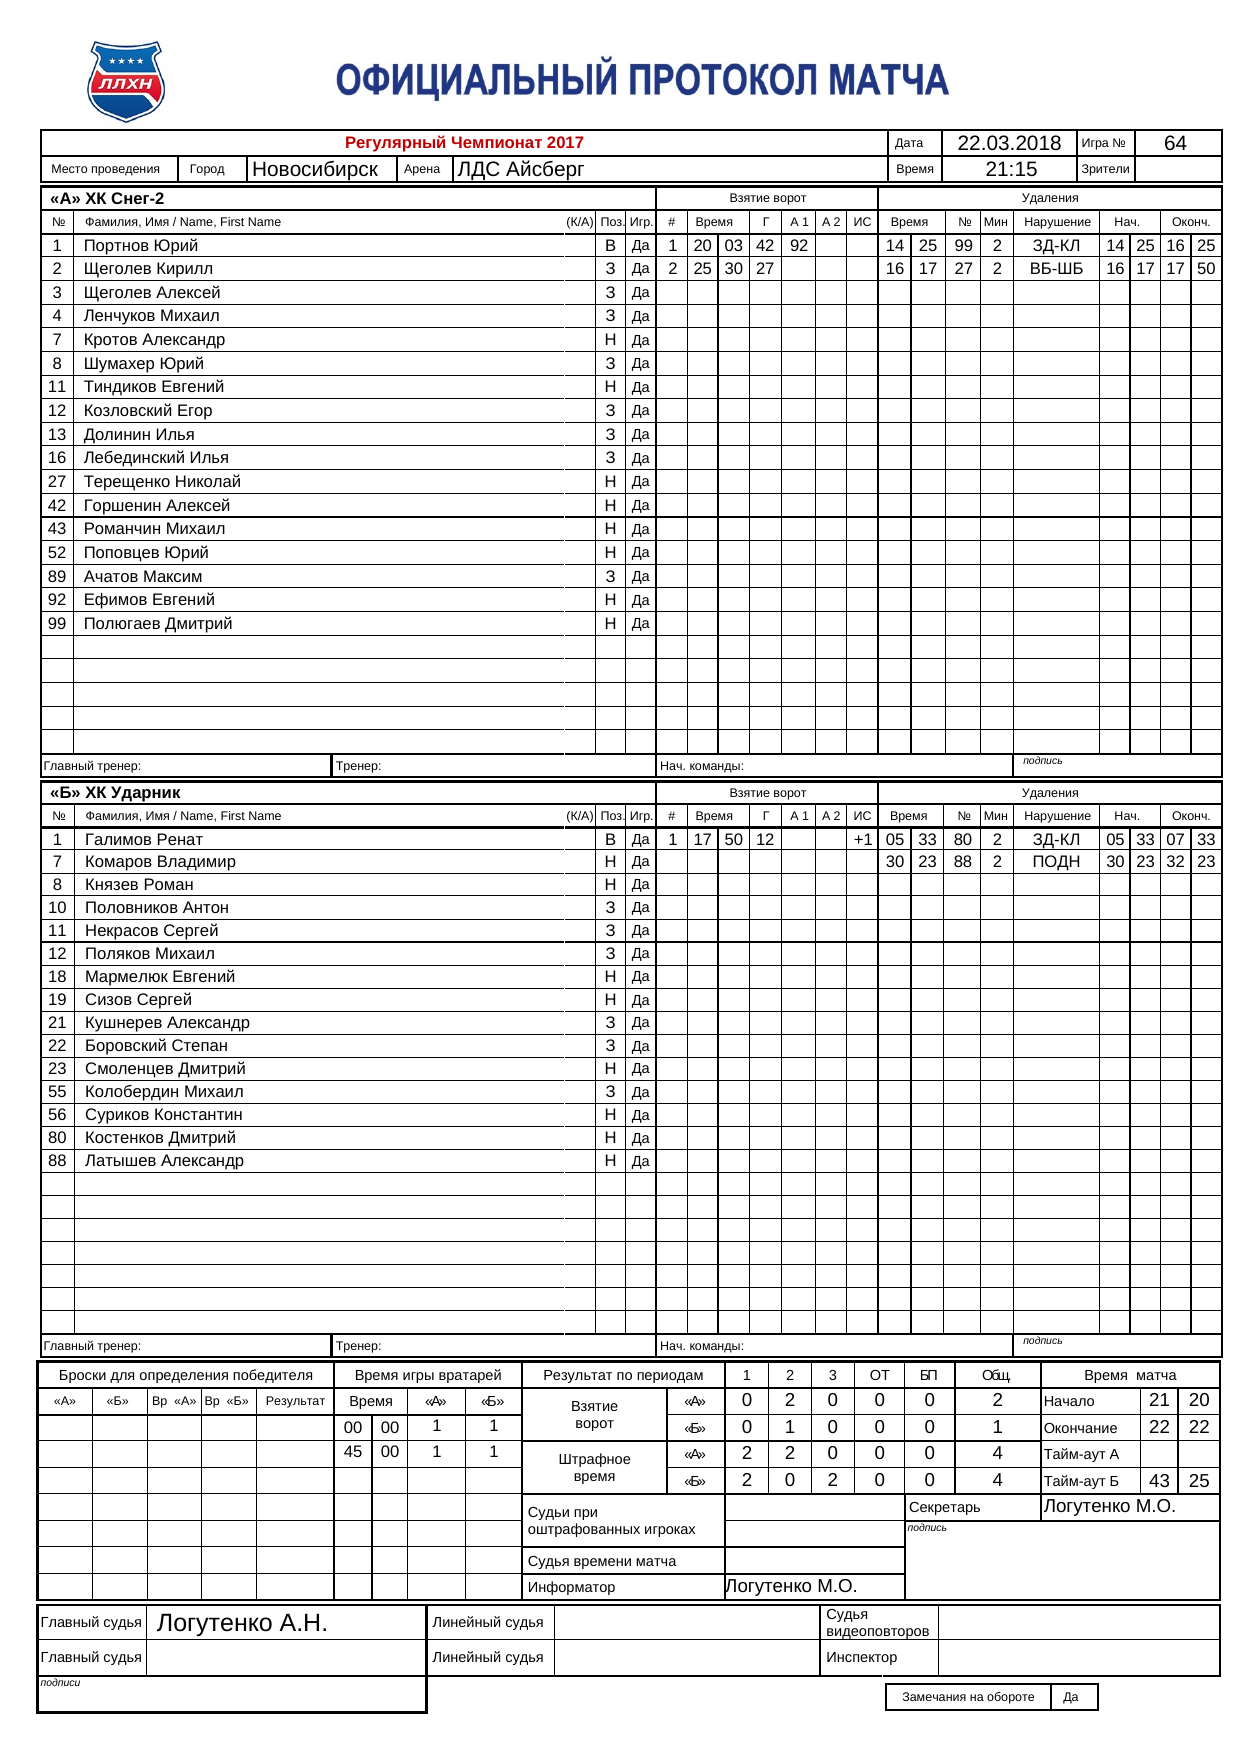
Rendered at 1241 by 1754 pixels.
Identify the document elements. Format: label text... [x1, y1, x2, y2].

table_cell [981, 1058, 1013, 1079]
table_cell [782, 920, 815, 941]
table_cell [879, 896, 910, 918]
table_cell [408, 1547, 465, 1573]
table_cell [1014, 1219, 1099, 1241]
table_cell [1100, 541, 1129, 564]
table_cell [879, 943, 910, 964]
table_cell [555, 1606, 819, 1639]
table_cell В [596, 235, 625, 256]
table_cell [879, 399, 910, 422]
table_cell [944, 1311, 980, 1333]
table_cell [1131, 1035, 1160, 1057]
table_cell [981, 281, 1013, 303]
table_cell Тренер: [333, 1335, 655, 1356]
table_cell Н [596, 494, 625, 516]
table_cell Время [335, 1389, 407, 1413]
table_cell Мин [981, 211, 1013, 233]
table_cell [946, 588, 980, 611]
table_cell [1131, 376, 1160, 398]
table_cell Н [596, 470, 625, 493]
table_cell [1161, 1058, 1190, 1079]
table_cell Н [596, 850, 625, 872]
table_cell 12 [750, 829, 781, 849]
table_cell [565, 920, 595, 941]
table_cell [847, 281, 877, 303]
table_cell Кушнерев Александр [75, 1012, 564, 1033]
table_cell [1192, 588, 1221, 611]
table_cell [657, 518, 687, 540]
table_cell [688, 423, 717, 445]
table_cell [946, 541, 980, 564]
table_cell 17 [688, 829, 717, 849]
table_cell [657, 966, 687, 987]
table_cell 0 [812, 1415, 854, 1440]
table_cell [596, 659, 625, 682]
table_cell [565, 683, 595, 706]
table_cell Н [596, 966, 625, 987]
table_cell [202, 1521, 256, 1546]
table_cell [1100, 423, 1129, 445]
table_cell 33 [1131, 829, 1160, 849]
table_cell Главный тренер: [42, 1335, 330, 1356]
table_cell [657, 636, 687, 658]
table_cell [847, 470, 877, 493]
table_cell +1 [847, 829, 877, 849]
table_cell [565, 1081, 595, 1103]
table_cell [750, 636, 781, 658]
table_cell [782, 966, 815, 987]
table_cell «А» [39, 1389, 92, 1413]
table_cell [688, 636, 717, 658]
table_cell [626, 707, 655, 729]
table_cell [750, 470, 781, 493]
table_cell [74, 683, 564, 706]
table_cell [1131, 328, 1160, 351]
table_header Дата [889, 131, 941, 155]
table_cell [1100, 612, 1129, 634]
table_cell [816, 612, 846, 634]
table_cell [466, 1468, 521, 1493]
table_cell [782, 281, 815, 303]
table_cell [750, 659, 781, 682]
table_cell 12 [42, 399, 73, 422]
table_cell Да [626, 1104, 655, 1126]
table_cell [1161, 281, 1190, 303]
table_cell 25 [912, 235, 945, 256]
table_cell [981, 565, 1013, 587]
table_cell [657, 376, 687, 398]
table_cell Да [626, 352, 655, 374]
table_cell Судья видеоповторов [821, 1606, 938, 1639]
table_cell [75, 1173, 564, 1195]
table_cell [719, 470, 749, 493]
table_cell [879, 328, 910, 351]
table_cell [626, 683, 655, 706]
table_cell [782, 850, 815, 872]
table_cell [257, 1521, 333, 1546]
table_cell [688, 1242, 717, 1264]
table_cell [719, 352, 749, 374]
table_cell 8 [42, 352, 73, 374]
table_cell [657, 683, 687, 706]
table_cell [981, 399, 1013, 422]
table_cell [1100, 1081, 1129, 1103]
table_cell [879, 470, 910, 493]
table_cell [1131, 470, 1160, 493]
table_cell [1131, 896, 1160, 918]
table_cell З [596, 399, 625, 422]
table_cell [719, 1081, 749, 1103]
table_cell [719, 966, 749, 987]
table_cell Нач. команды: [657, 1335, 1012, 1356]
table_cell [939, 1640, 1219, 1675]
table_cell [1014, 518, 1099, 540]
table_cell [816, 920, 846, 941]
table_cell [879, 920, 910, 941]
table_cell [981, 588, 1013, 611]
table_cell [657, 541, 687, 564]
table_cell ПОДН [1014, 850, 1099, 872]
table_cell [1136, 157, 1221, 181]
table_cell [782, 659, 815, 682]
table_cell [1100, 636, 1129, 658]
table_cell Время [688, 805, 749, 826]
table_cell [981, 1265, 1013, 1287]
table_cell 1 [466, 1416, 521, 1440]
table_cell [202, 1547, 256, 1573]
table_cell 2 [812, 1468, 854, 1493]
table_cell Да [626, 446, 655, 469]
table_cell Игр. [626, 211, 655, 233]
table_cell [782, 707, 815, 729]
table_cell [816, 1104, 846, 1126]
table_cell [657, 1173, 687, 1195]
table_cell Информатор [523, 1575, 724, 1599]
table_cell 14 [1100, 235, 1129, 256]
table_cell Н [596, 874, 625, 895]
table_cell [1161, 352, 1190, 374]
table_cell [719, 730, 749, 753]
table_cell [565, 636, 595, 658]
table_cell [466, 1494, 521, 1520]
table_cell Поповцев Юрий [74, 541, 564, 564]
table_cell [1131, 399, 1160, 422]
table_cell 0 [905, 1468, 954, 1493]
table_cell [719, 707, 749, 729]
table_cell Нарушение [1014, 805, 1099, 826]
table_cell [719, 588, 749, 611]
table_cell [1131, 1081, 1160, 1103]
table_cell [1192, 730, 1221, 753]
table_cell [596, 1311, 625, 1333]
table_cell [257, 1547, 333, 1573]
table_cell [879, 281, 910, 303]
table_cell Да [626, 1012, 655, 1033]
table_cell [1161, 989, 1190, 1011]
table_cell [847, 376, 877, 398]
table_cell # [657, 211, 687, 233]
table_cell [688, 376, 717, 398]
table_cell [912, 328, 945, 351]
table_cell [1014, 1196, 1099, 1218]
table_cell [688, 1058, 717, 1079]
table_cell [847, 1265, 877, 1287]
table_cell [1131, 730, 1160, 753]
table_cell Да [626, 423, 655, 445]
table_cell [782, 565, 815, 587]
table_cell [565, 707, 595, 729]
table_cell 2 [726, 1468, 768, 1493]
table_cell [688, 1288, 717, 1310]
table_cell [565, 659, 595, 682]
table_cell [816, 235, 846, 256]
table_cell [148, 1468, 201, 1493]
table_cell 4 [42, 305, 73, 327]
table_cell 33 [1192, 829, 1221, 849]
table_cell Да [626, 1035, 655, 1057]
table_cell [981, 1150, 1013, 1172]
table_cell [657, 1311, 687, 1333]
table_cell [1192, 612, 1221, 634]
table_cell [1131, 352, 1160, 374]
table_cell [1131, 1196, 1160, 1218]
table_cell [1161, 541, 1190, 564]
table_cell 32 [1161, 850, 1190, 872]
table_cell [688, 399, 717, 422]
table_cell [912, 920, 943, 941]
table_cell 25 [688, 257, 717, 280]
table_cell [750, 966, 781, 987]
table_cell [912, 423, 945, 445]
table_cell Мин [981, 805, 1013, 826]
table_cell [946, 446, 980, 469]
table_cell № [42, 805, 74, 826]
table_cell 56 [42, 1104, 74, 1126]
table_cell [816, 989, 846, 1011]
table_cell [981, 707, 1013, 729]
table_cell 0 [855, 1389, 904, 1413]
table_cell [912, 399, 945, 422]
table_cell [1014, 966, 1099, 987]
table_header Да [1052, 1685, 1097, 1709]
table_cell Оконч. [1161, 211, 1221, 233]
table_cell [782, 1219, 815, 1241]
table_cell [782, 1288, 815, 1310]
table_cell [912, 1288, 943, 1310]
table_cell [1131, 1104, 1160, 1126]
table_cell 0 [905, 1389, 954, 1413]
table_cell 13 [42, 423, 73, 445]
table_cell [750, 896, 781, 918]
table_cell 89 [42, 565, 73, 587]
table_cell [148, 1441, 201, 1467]
table_cell [1141, 1441, 1177, 1467]
table_cell [847, 874, 877, 895]
table_cell [565, 1173, 595, 1195]
table_cell Вр «А» [148, 1389, 201, 1413]
table_cell [148, 1494, 201, 1520]
table_cell [981, 1242, 1013, 1264]
table_cell 2 [956, 1389, 1040, 1413]
table_cell [1100, 1104, 1129, 1126]
table_cell Да [626, 376, 655, 398]
table_cell 2 [726, 1442, 768, 1467]
table_cell Да [626, 328, 655, 351]
table_cell 18 [42, 966, 74, 987]
table_cell [1192, 1173, 1221, 1195]
table_cell [1161, 874, 1190, 895]
table_cell [42, 683, 73, 706]
table_cell [1131, 588, 1160, 611]
table_cell [1192, 565, 1221, 587]
table_cell [816, 423, 846, 445]
table_cell [912, 1265, 943, 1287]
table_cell Нач. команды: [657, 755, 1012, 776]
table_cell Оконч. [1161, 805, 1221, 826]
table_cell Романчин Михаил [74, 518, 564, 540]
table_cell [657, 920, 687, 941]
table_cell подпись [1014, 755, 1221, 776]
table_cell [750, 1242, 781, 1264]
table_cell Да [626, 989, 655, 1011]
table_cell [93, 1441, 147, 1467]
table_cell [981, 423, 1013, 445]
table_cell [847, 588, 877, 611]
table_cell [1161, 920, 1190, 941]
table_header Замечания на обороте [887, 1685, 1050, 1709]
table_cell [688, 1104, 717, 1126]
table_cell [75, 1288, 564, 1310]
table_cell [657, 896, 687, 918]
table_cell [1100, 1058, 1129, 1079]
table_cell 1 [42, 235, 73, 256]
table_cell [816, 470, 846, 493]
table_cell [750, 920, 781, 941]
table_cell Кротов Александр [74, 328, 564, 351]
table_cell [912, 1127, 943, 1149]
table_cell 33 [912, 829, 943, 849]
table_cell [688, 1081, 717, 1103]
table_cell [626, 1173, 655, 1195]
table_cell [1014, 1265, 1099, 1287]
table_cell Да [626, 829, 655, 849]
table_cell [39, 1547, 92, 1573]
table_cell [750, 874, 781, 895]
table_cell [1161, 1104, 1190, 1126]
table_cell [750, 707, 781, 729]
table_cell [912, 874, 943, 895]
table_cell 22 [1141, 1415, 1177, 1440]
table_cell [565, 1035, 595, 1057]
table_cell Да [626, 235, 655, 256]
table_cell [750, 1127, 781, 1149]
table_cell [981, 683, 1013, 706]
table_cell [565, 518, 595, 540]
table_cell [1131, 659, 1160, 682]
table_cell [912, 966, 943, 987]
table_cell [750, 1288, 781, 1310]
table_cell 1 [657, 829, 687, 849]
table_cell [1131, 1242, 1160, 1264]
table_cell [879, 659, 910, 682]
table_cell [657, 1104, 687, 1126]
table_cell [912, 989, 943, 1011]
table_cell [719, 850, 749, 872]
table_cell [1014, 470, 1099, 493]
table_cell [912, 683, 945, 706]
table_cell [626, 1311, 655, 1333]
table_cell [912, 1196, 943, 1218]
table_cell Логутенко М.О. [1042, 1495, 1219, 1520]
table_cell [981, 659, 1013, 682]
table_cell [719, 1150, 749, 1172]
table_cell [75, 1242, 564, 1264]
table_cell [782, 1173, 815, 1195]
table_cell [879, 636, 910, 658]
table_cell Окончание [1042, 1415, 1140, 1440]
table_cell [782, 612, 815, 634]
table_cell Полюгаев Дмитрий [74, 612, 564, 634]
table_cell [719, 328, 749, 351]
table_cell 42 [42, 494, 73, 516]
table_cell 16 [879, 257, 910, 280]
table_cell [42, 659, 73, 682]
table_cell [688, 850, 717, 872]
table_cell [879, 683, 910, 706]
table_cell 0 [855, 1468, 904, 1493]
table_cell [1161, 730, 1190, 753]
table_cell [1192, 966, 1221, 987]
table_cell [847, 1196, 877, 1218]
table_cell [1014, 1035, 1099, 1057]
table_cell [912, 494, 945, 516]
table_cell [1192, 1058, 1221, 1079]
table_cell Поз. [596, 211, 625, 233]
table_cell [912, 518, 945, 540]
table_cell 30 [719, 257, 749, 280]
table_header «А» ХК Снег-2 [42, 188, 655, 209]
table_cell 2 [981, 829, 1013, 849]
table_cell [373, 1574, 407, 1599]
table_cell [1161, 966, 1190, 987]
table_cell [257, 1416, 333, 1440]
table_cell [565, 305, 595, 327]
table_cell [726, 1521, 904, 1546]
table_cell [750, 612, 781, 634]
table_cell [1131, 1173, 1160, 1195]
table_cell 2 [769, 1389, 811, 1413]
table_cell [750, 683, 781, 706]
table_cell [1192, 518, 1221, 540]
table_cell № [946, 211, 980, 233]
table_cell [750, 1196, 781, 1218]
table_cell [981, 328, 1013, 351]
table_cell З [596, 565, 625, 587]
table_cell [879, 541, 910, 564]
table_cell [1100, 920, 1129, 941]
table_cell [1131, 612, 1160, 634]
table_cell [719, 1104, 749, 1126]
table_cell [719, 1196, 749, 1218]
table_cell Комаров Владимир [75, 850, 564, 872]
table_cell [944, 1104, 980, 1126]
table_cell [946, 423, 980, 445]
table_cell [1131, 966, 1160, 987]
table_cell [565, 541, 595, 564]
table_header Взятие ворот [657, 188, 877, 209]
table_cell 2 [981, 235, 1013, 256]
table_cell [946, 470, 980, 493]
table_cell [946, 565, 980, 587]
table_header Броски для определения победителя [39, 1363, 333, 1387]
table_cell [847, 1219, 877, 1241]
table_cell [816, 281, 846, 303]
table_cell [981, 1173, 1013, 1195]
table_cell [565, 1265, 595, 1287]
table_cell Н [596, 1150, 625, 1172]
table_cell [912, 707, 945, 729]
table_cell 17 [1131, 257, 1160, 280]
table_cell 11 [42, 376, 73, 398]
table_cell [565, 612, 595, 634]
table_cell [1100, 1242, 1129, 1264]
table_cell [1161, 943, 1190, 964]
table_cell [1161, 1219, 1190, 1241]
table_cell Да [626, 399, 655, 422]
table_cell [944, 1150, 980, 1172]
table_cell [1161, 1012, 1190, 1033]
table_cell [657, 730, 687, 753]
table_cell Да [626, 874, 655, 895]
table_cell [847, 966, 877, 987]
table_cell [688, 281, 717, 303]
table_header 2 [769, 1363, 811, 1387]
table_cell [1014, 1150, 1099, 1172]
table_cell [816, 874, 846, 895]
table_cell [719, 376, 749, 398]
table_cell [1131, 565, 1160, 587]
table_cell Место проведения [42, 157, 177, 181]
table_cell [657, 305, 687, 327]
table_cell [657, 1196, 687, 1218]
table_cell [148, 1521, 201, 1546]
table_cell [688, 1150, 717, 1172]
table_cell А 1 [782, 805, 815, 826]
table_cell [719, 1311, 749, 1333]
table_cell [944, 989, 980, 1011]
table_cell [912, 636, 945, 658]
table_cell 17 [1161, 257, 1190, 280]
table_cell [202, 1494, 256, 1520]
table_cell [565, 235, 595, 256]
table_cell [816, 683, 846, 706]
table_cell [726, 1495, 904, 1520]
table_cell [847, 257, 877, 280]
table_cell [688, 966, 717, 987]
table_cell [657, 943, 687, 964]
table_cell [1014, 1127, 1099, 1149]
table_cell [847, 1081, 877, 1103]
table_cell [335, 1574, 371, 1599]
table_cell [816, 1265, 846, 1287]
table_cell 12 [42, 943, 74, 964]
table_cell [1014, 305, 1099, 327]
table_cell Портнов Юрий [74, 235, 564, 256]
table_cell [879, 1127, 910, 1149]
table_cell [750, 399, 781, 422]
table_cell [1014, 612, 1099, 634]
table_header ОТ [855, 1363, 904, 1387]
table_cell [782, 1150, 815, 1172]
table_cell [657, 328, 687, 351]
table_cell [42, 1219, 74, 1241]
table_cell [1014, 989, 1099, 1011]
table_cell Мармелюк Евгений [75, 966, 564, 987]
table_cell [847, 659, 877, 682]
table_cell [879, 1311, 910, 1333]
table_header Удаления [879, 783, 1221, 803]
table_cell [847, 1104, 877, 1126]
table_cell Тренер: [333, 755, 655, 776]
table_cell [1192, 683, 1221, 706]
table_cell № [944, 805, 980, 826]
table_cell 19 [42, 989, 74, 1011]
table_cell [847, 1058, 877, 1079]
table_cell [657, 874, 687, 895]
table_cell [596, 1242, 625, 1264]
table_cell [981, 446, 1013, 469]
table_cell Начало [1042, 1389, 1140, 1413]
table_cell Поляков Михаил [75, 943, 564, 964]
table_cell [1131, 1127, 1160, 1149]
table_cell [39, 1521, 92, 1546]
table_cell «Б » [466, 1389, 521, 1413]
table_cell Тиндиков Евгений [74, 376, 564, 398]
table_cell 30 [1100, 850, 1129, 872]
table_cell [1100, 1150, 1129, 1172]
table_cell [626, 1288, 655, 1310]
table_cell [782, 1127, 815, 1149]
table_cell [1161, 707, 1190, 729]
table_cell Лебединский Илья [74, 446, 564, 469]
table_cell [74, 707, 564, 729]
table_cell [1192, 707, 1221, 729]
table_cell Главный судья [39, 1606, 146, 1639]
table_cell [912, 1173, 943, 1195]
table_cell [1100, 966, 1129, 987]
table_cell [944, 966, 980, 987]
table_cell [39, 1574, 92, 1599]
table_cell Игр. [626, 805, 655, 826]
table_cell [879, 1058, 910, 1079]
table_cell [981, 874, 1013, 895]
table_cell [946, 281, 980, 303]
table_cell [1161, 1035, 1190, 1057]
table_header «Б» ХК Ударник [42, 783, 655, 803]
table_cell Фамилия, Имя / Name, First Name [75, 805, 565, 826]
table_cell [782, 470, 815, 493]
table_cell 0 [905, 1415, 954, 1440]
table_cell [879, 423, 910, 445]
table_cell [912, 1058, 943, 1079]
table_cell [257, 1494, 333, 1520]
table_cell 1 [466, 1441, 521, 1467]
table_cell [782, 541, 815, 564]
table_cell [946, 305, 980, 327]
table_cell [688, 565, 717, 587]
table_cell [912, 896, 943, 918]
table_cell [879, 1035, 910, 1057]
table_cell Горшенин Алексей [74, 494, 564, 516]
table_cell Г [750, 211, 781, 233]
table_cell [750, 730, 781, 753]
table_cell Ленчуков Михаил [74, 305, 564, 327]
table_cell [750, 541, 781, 564]
table_cell Да [626, 541, 655, 564]
table_cell [782, 1311, 815, 1333]
table_cell [466, 1574, 521, 1599]
table_cell [565, 352, 595, 374]
table_cell [816, 1081, 846, 1103]
table_cell 2 [657, 257, 687, 280]
table_cell [565, 1150, 595, 1172]
table_cell [688, 659, 717, 682]
table_cell [981, 1219, 1013, 1241]
table_cell [847, 423, 877, 445]
table_cell [912, 943, 943, 964]
table_cell [688, 1219, 717, 1241]
table_cell В [596, 829, 625, 849]
table_cell [944, 1242, 980, 1264]
table_cell [1100, 305, 1129, 327]
table_cell 50 [1192, 257, 1221, 280]
table_cell [816, 541, 846, 564]
table_cell [847, 1173, 877, 1195]
table_cell [1014, 707, 1099, 729]
table_cell [688, 352, 717, 374]
table_cell Г [750, 805, 781, 826]
table_cell [565, 966, 595, 987]
table_cell [1192, 1104, 1221, 1126]
table_cell [657, 352, 687, 374]
table_cell [912, 281, 945, 303]
table_cell [1131, 446, 1160, 469]
table_cell А 1 [782, 211, 815, 233]
table_cell [816, 1058, 846, 1079]
table_cell [1192, 399, 1221, 422]
table_cell Да [626, 966, 655, 987]
table_cell [782, 257, 815, 280]
table_cell [782, 1104, 815, 1126]
table_cell (К/А) [565, 211, 595, 233]
table_cell Суриков Константин [75, 1104, 564, 1126]
table_cell подпись [1014, 1335, 1221, 1356]
table_cell Тайм-аут Б [1042, 1468, 1140, 1493]
table_cell [1014, 1058, 1099, 1079]
table_cell Да [626, 612, 655, 634]
table_cell [847, 565, 877, 587]
table_cell [1161, 494, 1190, 516]
table_cell [626, 636, 655, 658]
table_cell [1014, 565, 1099, 587]
table_cell [782, 1012, 815, 1033]
table_cell [1014, 423, 1099, 445]
table_cell Н [596, 1127, 625, 1149]
table_cell [148, 1574, 201, 1599]
table_cell [750, 1265, 781, 1287]
table_cell [750, 1012, 781, 1033]
table_cell [719, 1265, 749, 1287]
table_header 22.03.2018 [943, 131, 1076, 155]
table_cell [565, 896, 595, 918]
table_cell Да [626, 518, 655, 540]
table_cell [657, 565, 687, 587]
table_cell [879, 1104, 910, 1126]
table_cell Князев Роман [75, 874, 564, 895]
table_cell Да [626, 1127, 655, 1149]
table_cell [719, 446, 749, 469]
table_cell 0 [769, 1468, 811, 1493]
table_cell 25 [1131, 235, 1160, 256]
table_cell [750, 281, 781, 303]
table_cell [946, 494, 980, 516]
table_cell [816, 730, 846, 753]
table_cell # [657, 805, 687, 826]
table_cell [879, 305, 910, 327]
table_cell [719, 1035, 749, 1057]
table_cell Да [626, 588, 655, 611]
table_cell [719, 1242, 749, 1264]
table_cell [981, 612, 1013, 634]
table_cell Секретарь [906, 1495, 1040, 1520]
table_cell Город [179, 157, 246, 181]
table_cell [912, 446, 945, 469]
table_cell Ефимов Евгений [74, 588, 564, 611]
table_cell [946, 730, 980, 753]
table_cell [782, 352, 815, 374]
table_cell [750, 1058, 781, 1079]
table_cell [1014, 446, 1099, 469]
table_cell [750, 989, 781, 1011]
table_cell [816, 1311, 846, 1333]
table_cell [688, 612, 717, 634]
table_cell [847, 1311, 877, 1333]
table_cell [816, 850, 846, 872]
table_cell [847, 399, 877, 422]
table_cell З [596, 920, 625, 941]
table_cell [879, 874, 910, 895]
table_cell Нарушение [1014, 211, 1099, 233]
table_cell [981, 943, 1013, 964]
table_cell [408, 1574, 465, 1599]
table_cell «Б» [668, 1415, 724, 1440]
table_cell 52 [42, 541, 73, 564]
table_cell [1192, 1288, 1221, 1310]
table_cell «А» [668, 1442, 724, 1467]
table_cell [1192, 943, 1221, 964]
table_cell [1131, 494, 1160, 516]
table_cell 00 [373, 1416, 407, 1440]
table_cell [719, 1288, 749, 1310]
table_cell [719, 612, 749, 634]
table_cell [1131, 305, 1160, 327]
table_cell [1100, 399, 1129, 422]
table_cell [1131, 920, 1160, 941]
table_header 3 [812, 1363, 854, 1387]
table_cell [750, 494, 781, 516]
table_cell [816, 1035, 846, 1057]
table_cell [1100, 588, 1129, 611]
table_cell [847, 989, 877, 1011]
table_cell [657, 1242, 687, 1264]
table_cell Результат [257, 1389, 333, 1413]
table_cell [657, 446, 687, 469]
table_cell [42, 1288, 74, 1310]
table_cell [1131, 1288, 1160, 1310]
table_cell [816, 399, 846, 422]
table_cell [750, 1150, 781, 1172]
table_cell [1131, 1012, 1160, 1033]
table_cell [750, 328, 781, 351]
table_cell [944, 1058, 980, 1079]
table_cell [657, 1127, 687, 1149]
table_cell Да [626, 565, 655, 587]
table_cell 0 [726, 1415, 768, 1440]
table_cell [879, 966, 910, 987]
table_cell [782, 423, 815, 445]
table_cell [626, 1219, 655, 1241]
table_cell 1 [408, 1416, 465, 1440]
table_cell [657, 281, 687, 303]
table_cell [565, 1012, 595, 1033]
table_cell [847, 1242, 877, 1264]
table_cell [1192, 305, 1221, 327]
table_cell [373, 1468, 407, 1493]
table_cell [1014, 943, 1099, 964]
table_cell Половников Антон [75, 896, 564, 918]
table_cell Н [596, 1058, 625, 1079]
table_cell [1100, 1173, 1129, 1195]
table_cell [257, 1574, 333, 1599]
table_cell [879, 518, 910, 540]
table_cell Судья времени матча [523, 1548, 724, 1573]
table_cell № [42, 211, 73, 233]
table_cell [1100, 352, 1129, 374]
table_cell [1131, 989, 1160, 1011]
table_cell [879, 446, 910, 469]
table_cell З [596, 1035, 625, 1057]
table_cell [1192, 659, 1221, 682]
table_cell 22 [1179, 1415, 1219, 1440]
table_cell [626, 1196, 655, 1218]
table_cell [39, 1416, 92, 1440]
table_cell [596, 1219, 625, 1241]
table_cell [1100, 1035, 1129, 1057]
table_cell [1014, 636, 1099, 658]
table_cell [1100, 943, 1129, 964]
table_cell [816, 896, 846, 918]
table_cell [782, 683, 815, 706]
table_cell 23 [912, 850, 943, 872]
table_cell [946, 376, 980, 398]
table_cell Зрители [1078, 157, 1134, 181]
table_cell [782, 943, 815, 964]
table_cell Да [626, 281, 655, 303]
table_cell [981, 352, 1013, 374]
table_cell [42, 707, 73, 729]
table_cell [750, 305, 781, 327]
table_cell Н [596, 612, 625, 634]
table_cell 7 [42, 328, 73, 351]
table_cell [688, 920, 717, 941]
table_cell [1161, 565, 1190, 587]
table_cell [981, 1196, 1013, 1218]
table_cell [847, 896, 877, 918]
table_cell [75, 1311, 564, 1333]
table_cell [596, 683, 625, 706]
table_cell [782, 399, 815, 422]
table_cell [782, 896, 815, 918]
table_cell [1014, 541, 1099, 564]
table_cell [657, 659, 687, 682]
table_cell [1179, 1441, 1219, 1467]
table_cell 27 [42, 470, 73, 493]
table_cell [912, 730, 945, 753]
table_cell [1192, 1035, 1221, 1057]
table_cell [1100, 1219, 1129, 1241]
table_cell [782, 494, 815, 516]
table_cell Нач. [1100, 211, 1160, 233]
table_cell 27 [750, 257, 781, 280]
table_cell [657, 1035, 687, 1057]
table_cell [782, 588, 815, 611]
table_cell [816, 1242, 846, 1264]
table_cell [726, 1548, 904, 1573]
table_cell [912, 659, 945, 682]
table_cell [466, 1521, 521, 1546]
table_cell [719, 920, 749, 941]
table_cell 8 [42, 874, 74, 895]
table_cell 43 [42, 518, 73, 540]
table_cell [719, 896, 749, 918]
table_cell 0 [812, 1389, 854, 1413]
table_cell 16 [1161, 235, 1190, 256]
table_cell 55 [42, 1081, 74, 1103]
table_cell [719, 541, 749, 564]
table_cell Сизов Сергей [75, 989, 564, 1011]
table_cell [816, 494, 846, 516]
table_cell [981, 1288, 1013, 1310]
table_cell 11 [42, 920, 74, 941]
table_cell Н [596, 328, 625, 351]
table_cell [657, 399, 687, 422]
table_cell [335, 1468, 371, 1493]
table_cell [688, 328, 717, 351]
table_cell Смоленцев Дмитрий [75, 1058, 564, 1079]
table_cell ЛДС Айсберг [454, 157, 887, 181]
table_cell [1192, 494, 1221, 516]
table_cell [596, 1173, 625, 1195]
table_cell [75, 1219, 564, 1241]
table_cell Н [596, 588, 625, 611]
table_cell Да [626, 1058, 655, 1079]
table_cell [944, 1081, 980, 1103]
table_cell [946, 612, 980, 634]
table_cell [565, 328, 595, 351]
table_cell 21 [1141, 1389, 1177, 1413]
table_cell [782, 376, 815, 398]
table_cell [816, 376, 846, 398]
table_cell [912, 1081, 943, 1103]
table_cell [1131, 1058, 1160, 1079]
table_cell 16 [1100, 257, 1129, 280]
table_cell 27 [946, 257, 980, 280]
table_cell Да [626, 920, 655, 941]
table_cell [688, 896, 717, 918]
table_cell [1131, 943, 1160, 964]
table_cell 42 [750, 235, 781, 256]
table_cell [688, 518, 717, 540]
table_cell [1100, 896, 1129, 918]
table_cell [1014, 588, 1099, 611]
table_cell 2 [42, 257, 73, 280]
table_cell [847, 541, 877, 564]
table_cell [719, 1219, 749, 1241]
table_cell [147, 1640, 425, 1675]
table_cell [847, 235, 877, 256]
table_cell [816, 1150, 846, 1172]
table_cell [816, 829, 846, 849]
table_cell [879, 588, 910, 611]
table_cell [688, 874, 717, 895]
table_cell «А» [408, 1389, 465, 1413]
table_cell ВБ-ШБ [1014, 257, 1099, 280]
table_header Игра № [1078, 131, 1134, 155]
table_cell [626, 659, 655, 682]
table_cell [944, 1265, 980, 1287]
table_cell [657, 1012, 687, 1033]
table_cell [596, 1196, 625, 1218]
table_cell [847, 328, 877, 351]
table_cell [1161, 1196, 1190, 1218]
table_cell [1192, 541, 1221, 564]
table_cell [1100, 470, 1129, 493]
table_cell [816, 305, 846, 327]
table_cell [981, 494, 1013, 516]
table_cell [1192, 328, 1221, 351]
table_cell [565, 1104, 595, 1126]
table_cell [565, 874, 595, 895]
table_cell «Б» [93, 1389, 147, 1413]
table_cell [1100, 1265, 1129, 1287]
table_cell 25 [1192, 235, 1221, 256]
table_cell [1161, 1081, 1190, 1103]
table_header Время матча [1042, 1363, 1219, 1387]
table_cell [657, 989, 687, 1011]
table_cell «Б» [668, 1468, 724, 1493]
table_cell 1 [42, 829, 74, 849]
table_cell [847, 707, 877, 729]
table_cell [1100, 446, 1129, 469]
table_cell [657, 707, 687, 729]
table_cell [1161, 636, 1190, 658]
table_cell [719, 281, 749, 303]
table_cell 0 [855, 1415, 904, 1440]
table_cell [981, 1035, 1013, 1057]
table_cell Время [879, 805, 943, 826]
table_cell [981, 1127, 1013, 1149]
table_cell [912, 588, 945, 611]
table_cell [719, 874, 749, 895]
table_cell 1 [769, 1415, 811, 1440]
table_cell [719, 565, 749, 587]
table_cell Долинин Илья [74, 423, 564, 445]
table_cell 88 [944, 850, 980, 872]
table_cell [335, 1547, 371, 1573]
table_cell [1100, 874, 1129, 895]
table_cell [879, 376, 910, 398]
table_cell [912, 1035, 943, 1057]
table_cell [1161, 518, 1190, 540]
table_cell [428, 1677, 882, 1711]
table_cell [782, 446, 815, 469]
table_cell [981, 920, 1013, 941]
table_header БП [905, 1363, 954, 1387]
table_cell [1192, 920, 1221, 941]
table_cell Арена [398, 157, 452, 181]
table_cell [816, 659, 846, 682]
table_cell [1161, 1288, 1190, 1310]
table_cell 1 [408, 1441, 465, 1467]
table_cell Щеголев Алексей [74, 281, 564, 303]
table_cell [688, 1012, 717, 1033]
table_cell [565, 943, 595, 964]
table_cell [1014, 874, 1099, 895]
table_cell [565, 1058, 595, 1079]
table_cell [750, 1081, 781, 1103]
table_cell [879, 707, 910, 729]
table_cell [912, 1150, 943, 1172]
table_cell [816, 565, 846, 587]
table_cell Поз. [596, 805, 625, 826]
table_cell [1161, 305, 1190, 327]
table_cell [688, 494, 717, 516]
table_cell [1100, 281, 1129, 303]
table_cell [1100, 1288, 1129, 1310]
table_cell [1161, 376, 1190, 398]
table_cell [912, 541, 945, 564]
table_cell Логутенко М.О. [726, 1575, 904, 1599]
table_cell [816, 1219, 846, 1241]
table_cell 23 [1192, 850, 1221, 872]
table_cell [42, 636, 73, 658]
table_cell [981, 470, 1013, 493]
table_cell [202, 1441, 256, 1467]
table_cell 4 [956, 1468, 1040, 1493]
table_cell [782, 829, 815, 849]
table_cell [565, 730, 595, 753]
table_cell [373, 1521, 407, 1546]
table_cell Да [626, 1081, 655, 1103]
table_cell [1100, 659, 1129, 682]
table_cell [750, 352, 781, 374]
table_cell [1014, 328, 1099, 351]
table_cell [1192, 1311, 1221, 1333]
table_cell [981, 1104, 1013, 1126]
table_cell [657, 1058, 687, 1079]
table_cell [335, 1494, 371, 1520]
table_cell [626, 1265, 655, 1287]
table_cell [981, 305, 1013, 327]
table_cell [565, 446, 595, 469]
table_cell [879, 612, 910, 634]
table_cell [1014, 281, 1099, 303]
table_cell [42, 1265, 74, 1287]
table_cell [1161, 1311, 1190, 1333]
table_cell [335, 1521, 371, 1546]
table_cell [750, 1173, 781, 1195]
table_cell [719, 1127, 749, 1149]
table_cell Шумахер Юрий [74, 352, 564, 374]
table_cell 80 [944, 829, 980, 849]
table_cell [946, 707, 980, 729]
table_cell [879, 494, 910, 516]
table_cell [39, 1494, 92, 1520]
table_cell [1131, 281, 1160, 303]
table_cell [816, 707, 846, 729]
table_cell [202, 1468, 256, 1493]
table_cell [1131, 707, 1160, 729]
table_cell [847, 518, 877, 540]
table_cell [847, 850, 877, 872]
table_cell [42, 730, 73, 753]
table_cell [719, 683, 749, 706]
table_cell [1014, 376, 1099, 398]
table_cell Боровский Степан [75, 1035, 564, 1057]
table_cell [847, 1035, 877, 1057]
table_header Время игры вратарей [335, 1363, 521, 1387]
table_cell [688, 1196, 717, 1218]
table_cell Да [626, 896, 655, 918]
table_cell 00 [335, 1416, 371, 1440]
table_cell Н [596, 518, 625, 540]
table_cell 30 [879, 850, 910, 872]
table_cell [912, 1104, 943, 1126]
table_cell 22 [42, 1035, 74, 1057]
table_cell [879, 1196, 910, 1218]
table_cell [944, 1219, 980, 1241]
table_cell [782, 1035, 815, 1057]
table_cell [1014, 683, 1099, 706]
table_cell Да [626, 470, 655, 493]
table_cell [74, 730, 564, 753]
table_cell [782, 1081, 815, 1103]
table_cell [1161, 1150, 1190, 1172]
table_cell 0 [812, 1442, 854, 1467]
table_cell [1131, 1219, 1160, 1241]
table_cell [1192, 896, 1221, 918]
table_cell [847, 494, 877, 516]
table_cell [847, 943, 877, 964]
table_cell [879, 1150, 910, 1172]
table_cell [202, 1574, 256, 1599]
table_cell [1014, 730, 1099, 753]
table_cell [1192, 1196, 1221, 1218]
table_cell Время [879, 211, 945, 233]
table_cell Время [889, 157, 941, 181]
table_cell [202, 1416, 256, 1440]
table_cell 2 [769, 1442, 811, 1467]
table_cell Да [626, 305, 655, 327]
table_cell [719, 1173, 749, 1195]
table_cell [39, 1441, 92, 1467]
table_cell [1161, 896, 1190, 918]
table_cell Линейный судья [428, 1606, 554, 1639]
table_cell [912, 470, 945, 493]
table_cell [555, 1640, 819, 1675]
table_cell [912, 565, 945, 587]
table_cell 99 [946, 235, 980, 256]
table_cell 10 [42, 896, 74, 918]
table_cell Время [688, 211, 749, 233]
table_cell [1014, 1311, 1099, 1333]
table_cell Линейный судья [428, 1640, 554, 1675]
table_cell 1 [956, 1415, 1040, 1440]
table_cell [1192, 1150, 1221, 1172]
table_cell Терещенко Николай [74, 470, 564, 493]
table_cell [847, 612, 877, 634]
table_cell [688, 1265, 717, 1287]
table_cell 17 [912, 257, 945, 280]
table_cell Костенков Дмитрий [75, 1127, 564, 1149]
table_cell [1131, 874, 1160, 895]
table_cell [1099, 1682, 1220, 1711]
table_cell [981, 896, 1013, 918]
table_cell [1192, 874, 1221, 895]
table_cell 80 [42, 1127, 74, 1149]
table_cell [596, 707, 625, 729]
table_cell [1014, 920, 1099, 941]
table_cell [1192, 376, 1221, 398]
table_cell [657, 1081, 687, 1103]
table_cell [74, 659, 564, 682]
table_cell [816, 518, 846, 540]
table_cell [1014, 494, 1099, 516]
table_cell [565, 470, 595, 493]
table_cell Новосибирск [248, 157, 396, 181]
table_cell [688, 707, 717, 729]
table_cell подписи [39, 1677, 425, 1711]
table_cell [1100, 1311, 1129, 1333]
table_cell 7 [42, 850, 74, 872]
table_cell [912, 352, 945, 374]
table_cell [657, 423, 687, 445]
table_cell [946, 328, 980, 351]
table_cell [879, 352, 910, 374]
table_cell [782, 305, 815, 327]
table_cell [782, 1058, 815, 1079]
table_cell [373, 1494, 407, 1520]
table_cell [42, 1242, 74, 1264]
table_cell Да [626, 257, 655, 280]
table_cell [816, 1127, 846, 1149]
table_cell [39, 1468, 92, 1493]
table_cell [939, 1606, 1219, 1639]
table_cell [816, 588, 846, 611]
table_header Общ. [956, 1363, 1040, 1387]
table_cell [657, 1288, 687, 1310]
table_cell [981, 730, 1013, 753]
table_cell [946, 659, 980, 682]
table_cell [75, 1196, 564, 1218]
table_cell 03 [719, 235, 749, 256]
table_cell [847, 683, 877, 706]
table_cell [373, 1547, 407, 1573]
table_cell [657, 850, 687, 872]
table_cell [912, 1219, 943, 1241]
table_cell [148, 1416, 201, 1440]
table_cell [408, 1468, 465, 1493]
table_cell Штрафное время [523, 1442, 666, 1493]
table_cell Щеголев Кирилл [74, 257, 564, 280]
table_cell [688, 541, 717, 564]
table_cell [688, 1035, 717, 1057]
table_cell [688, 943, 717, 964]
table_cell [688, 683, 717, 706]
table_cell Главный судья [39, 1640, 146, 1675]
table_cell [816, 1173, 846, 1195]
table_cell [719, 423, 749, 445]
table_cell [750, 518, 781, 540]
table_cell [408, 1494, 465, 1520]
table_cell [944, 1288, 980, 1310]
table_cell [1192, 1012, 1221, 1033]
table_cell [1192, 470, 1221, 493]
table_cell [816, 966, 846, 987]
table_cell [883, 1677, 1220, 1681]
table_cell [466, 1547, 521, 1573]
table_cell [1192, 1081, 1221, 1103]
table_cell Колобердин Михаил [75, 1081, 564, 1103]
table_cell [1100, 683, 1129, 706]
table_cell [565, 989, 595, 1011]
table_header Взятие ворот [657, 783, 877, 803]
table_cell [782, 518, 815, 540]
table_cell З [596, 446, 625, 469]
table_cell [816, 636, 846, 658]
table_cell [1161, 683, 1190, 706]
table_cell [93, 1547, 147, 1573]
table_cell [946, 636, 980, 658]
table_cell [1014, 399, 1099, 422]
table_cell [847, 352, 877, 374]
table_cell [719, 494, 749, 516]
table_cell [981, 541, 1013, 564]
table_cell Латышев Александр [75, 1150, 564, 1172]
table_cell З [596, 352, 625, 374]
table_cell З [596, 1012, 625, 1033]
table_cell [1192, 446, 1221, 469]
table_cell 45 [335, 1441, 371, 1467]
table_cell [1192, 1127, 1221, 1149]
table_cell 0 [855, 1442, 904, 1467]
table_cell [565, 1219, 595, 1241]
table_cell [981, 966, 1013, 987]
table_cell [565, 1288, 595, 1310]
table_header 1 [726, 1363, 768, 1387]
table_cell [816, 257, 846, 280]
table_cell [1014, 1242, 1099, 1264]
table_cell [565, 1196, 595, 1218]
table_cell [879, 1219, 910, 1241]
table_cell [981, 1081, 1013, 1103]
table_cell [42, 1196, 74, 1218]
table_cell [782, 1196, 815, 1218]
table_cell [657, 494, 687, 516]
table_cell [719, 1058, 749, 1079]
table_cell [1014, 1081, 1099, 1103]
table_cell Козловский Егор [74, 399, 564, 422]
table_cell [626, 730, 655, 753]
table_cell [750, 588, 781, 611]
table_cell [782, 636, 815, 658]
table_cell [946, 518, 980, 540]
table_cell Логутенко А.Н. [147, 1606, 425, 1639]
table_cell 05 [879, 829, 910, 849]
table_cell [879, 1242, 910, 1264]
table_cell [1161, 446, 1190, 469]
table_cell [688, 730, 717, 753]
table_header Удаления [879, 188, 1221, 209]
table_cell [912, 612, 945, 634]
table_cell 43 [1141, 1468, 1177, 1493]
table_cell [75, 1265, 564, 1287]
table_cell [1161, 1127, 1190, 1149]
table_cell [847, 446, 877, 469]
table_cell [1192, 352, 1221, 374]
table_cell Нач. [1100, 805, 1160, 826]
table_cell [816, 1288, 846, 1310]
table_cell [944, 1127, 980, 1149]
table_cell [565, 281, 595, 303]
table_cell Вр «Б» [202, 1389, 256, 1413]
table_cell Да [626, 494, 655, 516]
table_cell [688, 446, 717, 469]
table_header Результат по периодам [523, 1363, 724, 1387]
table_cell [1014, 1012, 1099, 1033]
table_cell Да [626, 943, 655, 964]
table_cell [782, 328, 815, 351]
table_cell [148, 1547, 201, 1573]
table_cell [688, 989, 717, 1011]
table_cell 50 [719, 829, 749, 849]
table_cell З [596, 1081, 625, 1103]
table_cell [847, 305, 877, 327]
table_cell [879, 1288, 910, 1310]
table_cell [1014, 1173, 1099, 1195]
table_cell [1100, 989, 1129, 1011]
table_cell [1131, 423, 1160, 445]
table_cell [257, 1441, 333, 1467]
table_cell [1192, 1242, 1221, 1264]
table_cell [782, 1242, 815, 1264]
table_cell [1014, 1288, 1099, 1310]
table_cell [93, 1494, 147, 1520]
table_cell З [596, 257, 625, 280]
table_cell [565, 1311, 595, 1333]
table_cell [750, 1311, 781, 1333]
table_cell [1131, 1265, 1160, 1287]
table_cell [847, 730, 877, 753]
table_cell [750, 376, 781, 398]
table_cell [944, 1012, 980, 1033]
table_cell 2 [981, 850, 1013, 872]
table_cell [1100, 565, 1129, 587]
table_cell [1131, 683, 1160, 706]
table_cell [847, 636, 877, 658]
table_cell [946, 683, 980, 706]
table_cell [847, 1288, 877, 1310]
table_cell [1161, 1173, 1190, 1195]
table_cell 4 [956, 1442, 1040, 1467]
table_cell [782, 989, 815, 1011]
table_cell [1014, 352, 1099, 374]
table_cell [1192, 989, 1221, 1011]
picture [5, 28, 1179, 129]
table_cell Ачатов Максим [74, 565, 564, 587]
table_cell 20 [688, 235, 717, 256]
table_cell [1161, 1242, 1190, 1264]
table_cell [750, 565, 781, 587]
table_cell [688, 1127, 717, 1149]
table_cell [1161, 612, 1190, 634]
table_cell подпись [906, 1522, 1219, 1599]
table_cell [879, 730, 910, 753]
table_cell [879, 1012, 910, 1033]
table_cell ЗД-КЛ [1014, 235, 1099, 256]
table_cell 21:15 [943, 157, 1076, 181]
table_cell 1 [657, 235, 687, 256]
table_cell З [596, 896, 625, 918]
table_cell 07 [1161, 829, 1190, 849]
table_cell [782, 1265, 815, 1287]
table_cell [1161, 423, 1190, 445]
table_cell Галимов Ренат [75, 829, 564, 849]
table_cell [946, 352, 980, 374]
table_cell [944, 1035, 980, 1057]
table_cell [1192, 1265, 1221, 1287]
table_cell [1100, 494, 1129, 516]
table_cell 92 [782, 235, 815, 256]
table_cell [981, 1012, 1013, 1033]
table_cell [981, 518, 1013, 540]
table_cell [1161, 588, 1190, 611]
table_cell [782, 874, 815, 895]
table_cell [879, 1173, 910, 1195]
table_cell [688, 588, 717, 611]
table_cell [1161, 399, 1190, 422]
table_cell [944, 1196, 980, 1218]
table_cell [879, 989, 910, 1011]
table_cell Н [596, 989, 625, 1011]
table_cell [1100, 1127, 1129, 1149]
table_cell [750, 1219, 781, 1241]
table_cell [1161, 470, 1190, 493]
table_cell [944, 1173, 980, 1195]
table_cell [565, 850, 595, 872]
table_cell Фамилия, Имя / Name, First Name [74, 211, 565, 233]
table_cell 16 [42, 446, 73, 469]
table_cell [750, 850, 781, 872]
table_cell [1192, 636, 1221, 658]
table_cell 00 [373, 1441, 407, 1467]
table_cell [596, 636, 625, 658]
table_cell [816, 352, 846, 374]
table_cell 0 [905, 1442, 954, 1467]
table_cell [1100, 707, 1129, 729]
table_cell [408, 1521, 465, 1546]
table_cell [912, 1242, 943, 1264]
table_cell [719, 1012, 749, 1033]
table_cell [1161, 328, 1190, 351]
table_cell [657, 470, 687, 493]
table_cell [912, 1012, 943, 1033]
table_cell [1014, 1104, 1099, 1126]
table_cell 21 [42, 1012, 74, 1033]
table_cell [1100, 376, 1129, 398]
table_cell [782, 730, 815, 753]
table_cell [1161, 659, 1190, 682]
table_cell [719, 399, 749, 422]
table_cell З [596, 943, 625, 964]
table_cell [912, 1311, 943, 1333]
table_cell Н [596, 376, 625, 398]
table_cell [847, 1127, 877, 1149]
table_cell Судьи при оштрафованных игроках [523, 1495, 724, 1546]
table_cell [847, 1012, 877, 1033]
table_cell [565, 423, 595, 445]
table_cell З [596, 281, 625, 303]
table_cell Тайм-аут А [1042, 1441, 1140, 1467]
table_cell [565, 1242, 595, 1264]
table_cell [946, 399, 980, 422]
table_cell [1014, 896, 1099, 918]
table_cell [42, 1311, 74, 1333]
table_cell [1192, 1219, 1221, 1241]
table_cell [981, 989, 1013, 1011]
table_cell [719, 989, 749, 1011]
table_cell [944, 943, 980, 964]
table_cell ИС [847, 805, 877, 826]
table_cell [1131, 636, 1160, 658]
table_cell [981, 376, 1013, 398]
table_cell [750, 423, 781, 445]
table_cell 05 [1100, 829, 1129, 849]
table_cell А 2 [816, 211, 846, 233]
table_cell [596, 730, 625, 753]
table_cell [1100, 1012, 1129, 1033]
table_cell [93, 1521, 147, 1546]
table_header Регулярный Чемпионат 2017 [42, 131, 887, 155]
table_cell 23 [1131, 850, 1160, 872]
table_cell [944, 874, 980, 895]
table_cell [750, 446, 781, 469]
table_cell З [596, 423, 625, 445]
table_cell Некрасов Сергей [75, 920, 564, 941]
table_cell Главный тренер: [42, 755, 330, 776]
table_cell [816, 328, 846, 351]
table_cell [1100, 1196, 1129, 1218]
table_cell Взятие ворот [523, 1389, 666, 1440]
table_cell [93, 1574, 147, 1599]
table_cell [847, 1150, 877, 1172]
table_cell [74, 636, 564, 658]
table_cell 14 [879, 235, 910, 256]
table_cell [816, 446, 846, 469]
table_cell Н [596, 541, 625, 564]
table_cell [1192, 281, 1221, 303]
table_cell [1161, 1265, 1190, 1287]
table_cell [565, 376, 595, 398]
table_cell 99 [42, 612, 73, 634]
table_cell [657, 612, 687, 634]
table_cell [719, 518, 749, 540]
table_cell [750, 1104, 781, 1126]
table_cell [847, 920, 877, 941]
table_cell [596, 1265, 625, 1287]
table_cell [750, 943, 781, 964]
table_cell [565, 257, 595, 280]
table_cell [912, 376, 945, 398]
table_cell [1192, 423, 1221, 445]
table_cell [657, 1265, 687, 1287]
table_cell [719, 943, 749, 964]
table_cell 88 [42, 1150, 74, 1172]
table_cell ЗД-КЛ [1014, 829, 1099, 849]
table_cell [719, 659, 749, 682]
table_cell [1131, 518, 1160, 540]
table_cell 3 [42, 281, 73, 303]
table_cell [257, 1468, 333, 1493]
table_cell Инспектор [821, 1640, 938, 1675]
table_cell Да [626, 1150, 655, 1172]
table_cell [565, 399, 595, 422]
table_cell [93, 1468, 147, 1493]
table_cell [1131, 1150, 1160, 1172]
table_cell [657, 588, 687, 611]
table_cell [879, 1265, 910, 1287]
table_cell «А» [668, 1389, 724, 1413]
table_cell [816, 943, 846, 964]
table_cell (К/А) [565, 805, 595, 826]
table_cell [565, 829, 595, 849]
table_cell [879, 565, 910, 587]
table_cell [688, 1311, 717, 1333]
table_cell [93, 1416, 147, 1440]
table_cell [1100, 730, 1129, 753]
table_cell [596, 1288, 625, 1310]
table_cell А 2 [816, 805, 846, 826]
table_cell 2 [981, 257, 1013, 280]
table_cell 20 [1179, 1389, 1219, 1413]
table_cell З [596, 305, 625, 327]
table_cell [1131, 541, 1160, 564]
table_cell [879, 1081, 910, 1103]
table_cell [565, 1127, 595, 1149]
table_cell 92 [42, 588, 73, 611]
table_cell [565, 588, 595, 611]
table_cell [1100, 328, 1129, 351]
table_cell 25 [1179, 1468, 1219, 1493]
table_cell [816, 1196, 846, 1218]
table_cell ИС [847, 211, 877, 233]
table_cell [565, 565, 595, 587]
table_cell Да [626, 850, 655, 872]
table_cell [688, 470, 717, 493]
table_cell [688, 1173, 717, 1195]
table_cell [657, 1219, 687, 1241]
table_cell [912, 305, 945, 327]
table_cell [1014, 659, 1099, 682]
table_cell [626, 1242, 655, 1264]
table_cell [42, 1173, 74, 1195]
table_cell [719, 305, 749, 327]
table_cell [944, 920, 980, 941]
table_header 64 [1136, 131, 1221, 155]
table_cell [657, 1150, 687, 1172]
table_cell [688, 305, 717, 327]
table_cell [981, 636, 1013, 658]
table_cell [981, 1311, 1013, 1333]
table_cell [944, 896, 980, 918]
table_cell [1100, 518, 1129, 540]
table_cell [565, 494, 595, 516]
table_cell Н [596, 1104, 625, 1126]
table_cell [719, 636, 749, 658]
table_cell [750, 1035, 781, 1057]
table_cell 0 [726, 1389, 768, 1413]
table_cell [816, 1012, 846, 1033]
table_cell [1131, 1311, 1160, 1333]
table_cell 23 [42, 1058, 74, 1079]
